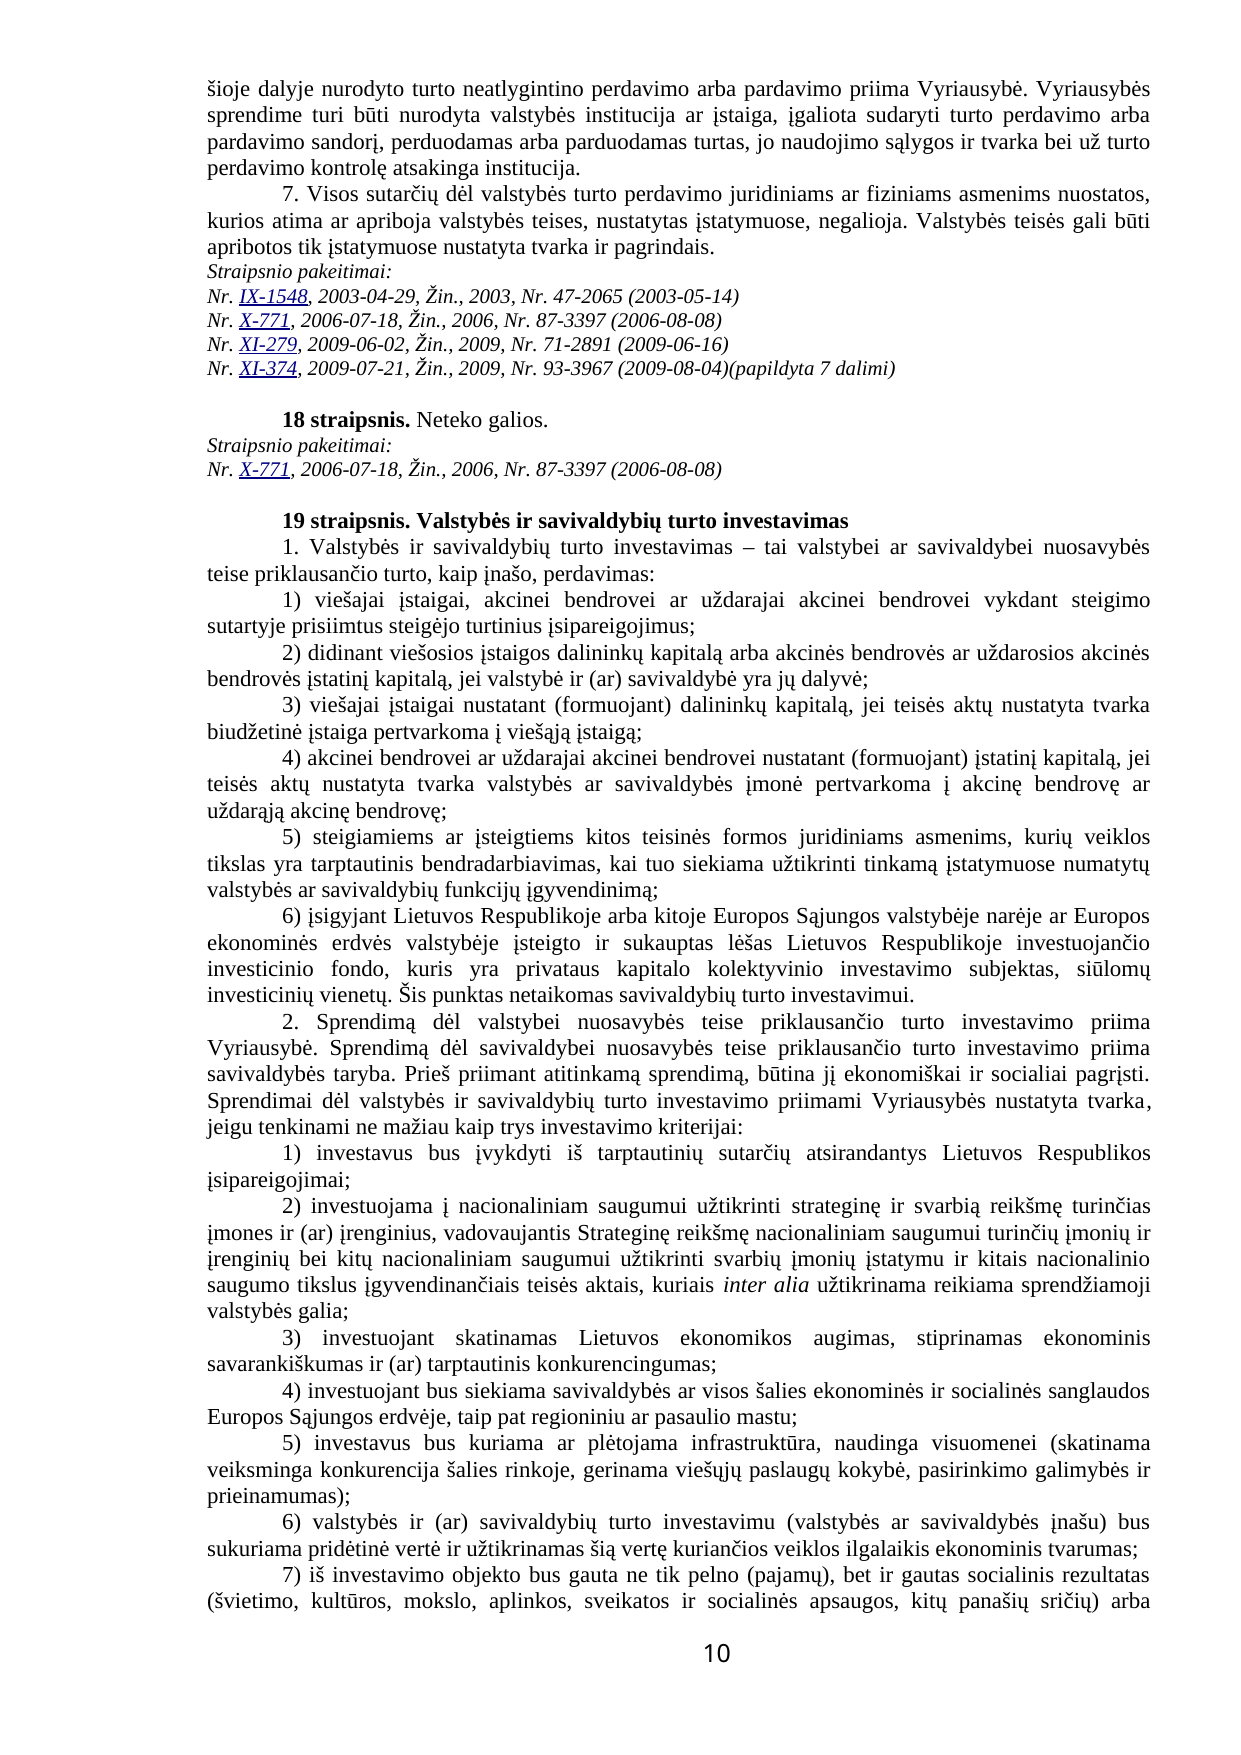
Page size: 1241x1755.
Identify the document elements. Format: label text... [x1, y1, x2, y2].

text Nr. IX-1548, 2003-04-29, Žin., 2003, Nr. 47-2065 (2003-05-14) [207, 283, 1152, 308]
text 4) akcinei bendrovei ar uždarajai akcinei bendrovei nustatant (formuojant) įstatinį kapitalą, jei teisės aktų nustatyta tvarka valstybės ar savivaldybės įmonė pertvarkoma į akcinę bendrovę ar uždarąją akcinę bendrovę; [207, 744, 1152, 823]
text Straipsnio pakeitimai: [207, 432, 1152, 457]
text 1) investavus bus įvykdyti iš tarptautinių sutarčių atsirandantys Lietuvos Respublikos įsipareigojimai; [207, 1139, 1152, 1192]
text 19 straipsnis. Valstybės ir savivaldybių turto investavimas [207, 507, 1152, 533]
text 5) steigiamiems ar įsteigtiems kitos teisinės formos juridiniams asmenims, kurių veiklos tikslas yra tarptautinis bendradarbiavimas, kai tuo siekiama užtikrinti tinkamą įstatymuose numatytų valstybės ar savivaldybių funkcijų įgyvendinimą; [207, 823, 1152, 902]
text 1. Valstybės ir savivaldybių turto investavimas – tai valstybei ar savivaldybei nuosavybės teise priklausančio turto, kaip įnašo, perdavimas: [207, 533, 1152, 586]
text 3) viešajai įstaigai nustatant (formuojant) dalininkų kapitalą, jei teisės aktų nustatyta tvarka biudžetinė įstaiga pertvarkoma į viešąją įstaigą; [207, 691, 1152, 744]
text 6) įsigyjant Lietuvos Respublikoje arba kitoje Europos Sąjungos valstybėje narėje ar Europos ekonominės erdvės valstybėje įsteigto ir sukauptas lėšas Lietuvos Respublikoje investuojančio investicinio fondo, kuris yra privataus kapitalo kolektyvinio investavimo subjektas, siūlomų investicinių vienetų. Šis punktas netaikomas savivaldybių turto investavimui. [207, 902, 1152, 1008]
text 3) investuojant skatinamas Lietuvos ekonomikos augimas, stiprinamas ekonominis savarankiškumas ir (ar) tarptautinis konkurencingumas; [207, 1324, 1152, 1377]
text Nr. XI-279, 2009-06-02, Žin., 2009, Nr. 71-2891 (2009-06-16) [207, 332, 1152, 356]
text Nr. X-771, 2006-07-18, Žin., 2006, Nr. 87-3397 (2006-08-08) [207, 308, 1152, 332]
text 7) iš investavimo objekto bus gauta ne tik pelno (pajamų), bet ir gautas socialinis rezultatas (švietimo, kultūros, mokslo, aplinkos, sveikatos ir socialinės apsaugos, kitų panašių sričių) arba [207, 1561, 1152, 1614]
text 7. Visos sutarčių dėl valstybės turto perdavimo juridiniams ar fiziniams asmenims nuostatos, kurios atima ar apriboja valstybės teises, nustatytas įstatymuose, negalioja. Valstybės teisės gali būti apribotos tik įstatymuose nustatyta tvarka ir pagrindais. [207, 180, 1152, 259]
text Nr. XI-374, 2009-07-21, Žin., 2009, Nr. 93-3967 (2009-08-04)(papildyta 7 dalimi) [207, 356, 1152, 380]
text Nr. X-771, 2006-07-18, Žin., 2006, Nr. 87-3397 (2006-08-08) [207, 457, 1152, 481]
text šioje dalyje nurodyto turto neatlygintino perdavimo arba pardavimo priima Vyriausybė. Vyriausybės sprendime turi būti nurodyta valstybės institucija ar įstaiga, įgaliota sudaryti turto perdavimo arba pardavimo sandorį, perduodamas arba parduodamas turtas, jo naudojimo sąlygos ir tvarka bei už turto perdavimo kontrolę atsakinga institucija. [207, 75, 1152, 180]
text Straipsnio pakeitimai: [207, 259, 1152, 283]
text 2. Sprendimą dėl valstybei nuosavybės teise priklausančio turto investavimo priima Vyriausybė. Sprendimą dėl savivaldybei nuosavybės teise priklausančio turto investavimo priima savivaldybės taryba. Prieš priimant atitinkamą sprendimą, būtina jį ekonomiškai ir socialiai pagrįsti. Sprendimai dėl valstybės ir savivaldybių turto investavimo priimami Vyriausybės nustatyta tvarka, jeigu tenkinami ne mažiau kaip trys investavimo kriterijai: [207, 1008, 1152, 1139]
text 1) viešajai įstaigai, akcinei bendrovei ar uždarajai akcinei bendrovei vykdant steigimo sutartyje prisiimtus steigėjo turtinius įsipareigojimus; [207, 586, 1152, 639]
text 18 straipsnis. Neteko galios. [207, 406, 1152, 432]
text 6) valstybės ir (ar) savivaldybių turto investavimu (valstybės ar savivaldybės įnašu) bus sukuriama pridėtinė vertė ir užtikrinamas šią vertę kuriančios veiklos ilgalaikis ekonominis tvarumas; [207, 1508, 1152, 1561]
text 4) investuojant bus siekiama savivaldybės ar visos šalies ekonominės ir socialinės sanglaudos Europos Sąjungos erdvėje, taip pat regioniniu ar pasaulio mastu; [207, 1377, 1152, 1429]
text 5) investavus bus kuriama ar plėtojama infrastruktūra, naudinga visuomenei (skatinama veiksminga konkurencija šalies rinkoje, gerinama viešųjų paslaugų kokybė, pasirinkimo galimybės ir prieinamumas); [207, 1429, 1152, 1508]
text 2) didinant viešosios įstaigos dalininkų kapitalą arba akcinės bendrovės ar uždarosios akcinės bendrovės įstatinį kapitalą, jei valstybė ir (ar) savivaldybė yra jų dalyvė; [207, 639, 1152, 691]
text 2) investuojama į nacionaliniam saugumui užtikrinti strateginę ir svarbią reikšmę turinčias įmones ir (ar) įrenginius, vadovaujantis Strateginę reikšmę nacionaliniam saugumui turinčių įmonių ir įrenginių bei kitų nacionaliniam saugumui užtikrinti svarbių įmonių įstatymu ir kitais nacionalinio saugumo tikslus įgyvendinančiais teisės aktais, kuriais inter alia užtikrinama reikiama sprendžiamoji valstybės galia; [207, 1192, 1152, 1324]
